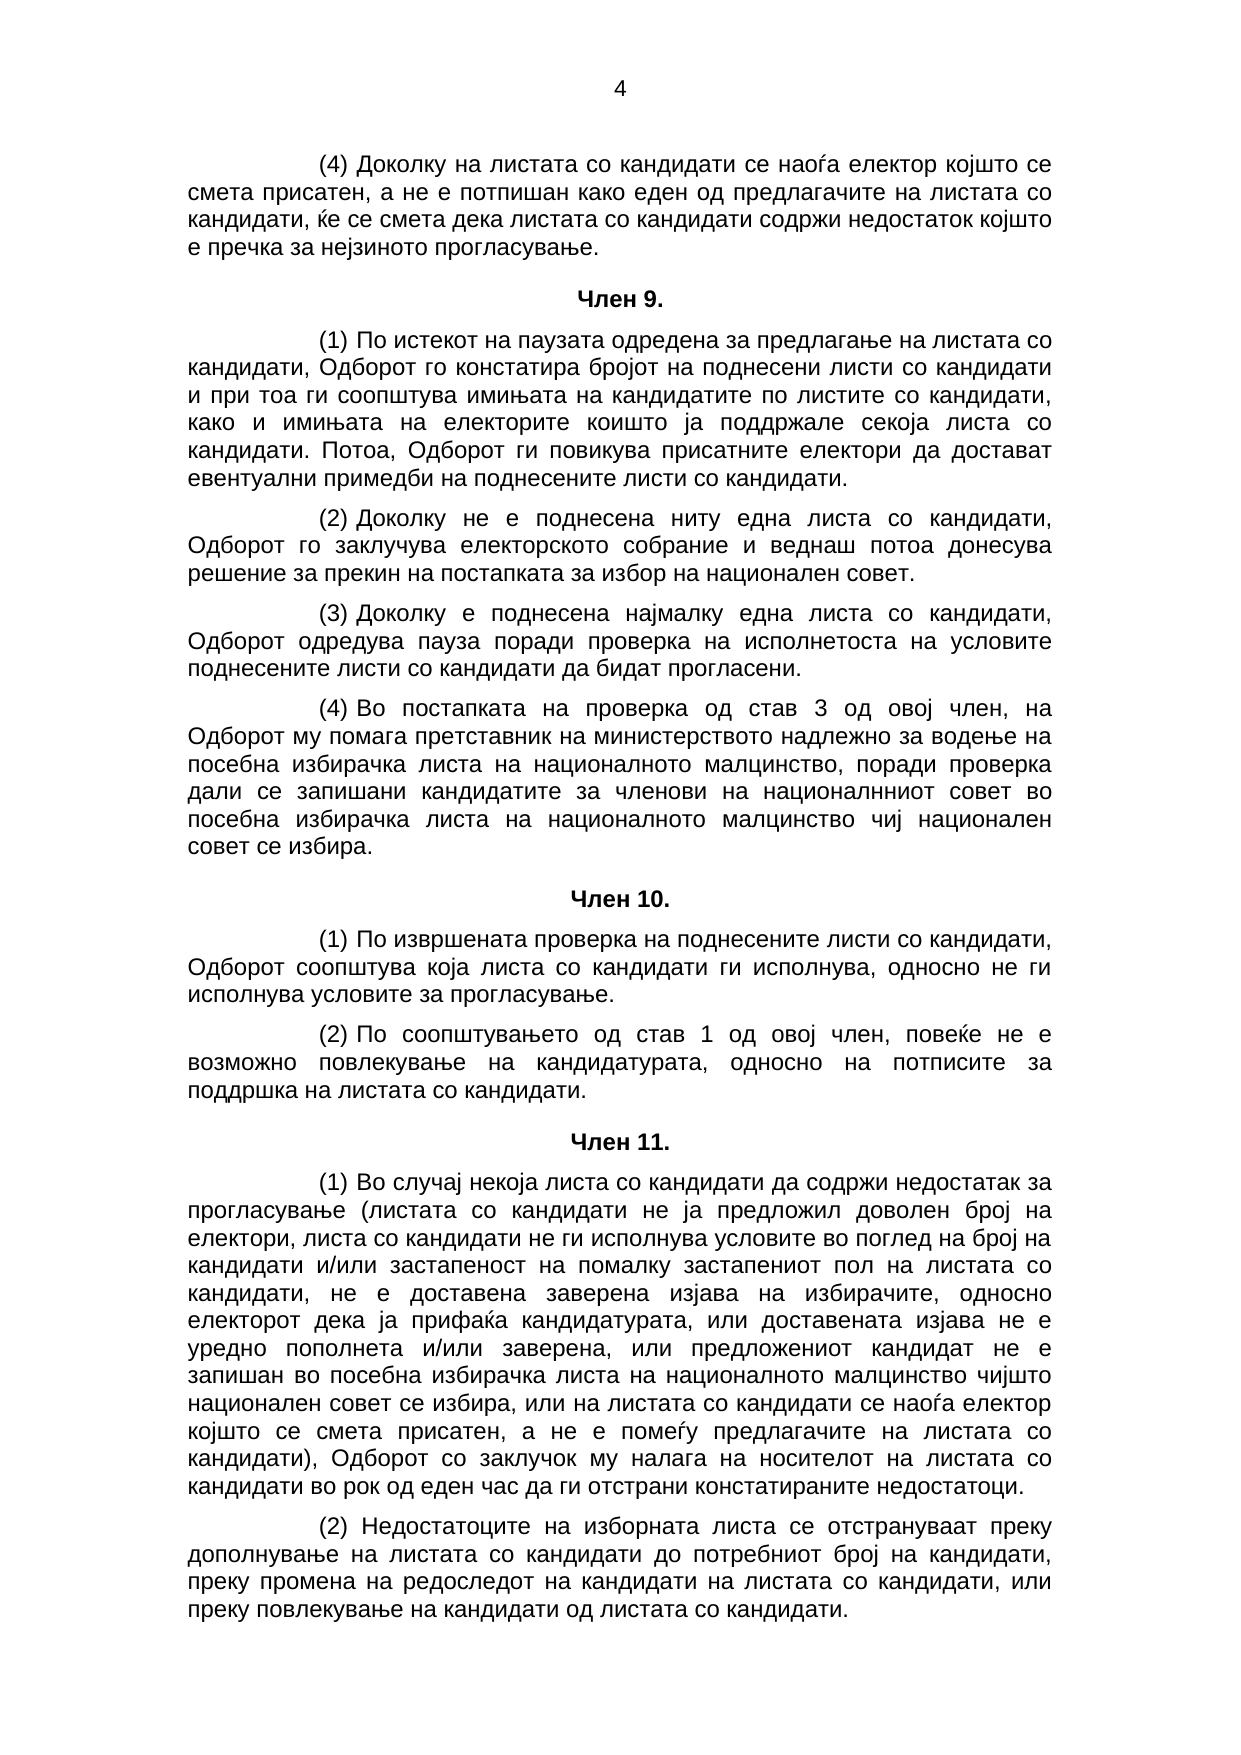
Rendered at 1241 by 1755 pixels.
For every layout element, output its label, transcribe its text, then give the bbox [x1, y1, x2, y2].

text (1) Во случај некоја листа со кандидати да содржи недостатак за прогласување (листата со кандидати не ја предложил доволен број на електори, листа со кандидати не ги исполнува условите во поглед на број на кандидати и/или застапеност на помалку застапениот пол на листата со кандидати, не е доставена заверена изјава на избирачите, односно електорот дека ја прифаќа кандидатурата, или доставената изјава не е уредно пополнета и/или заверена, или предложениот кандидат не е запишан во посебна избирачка листа на националното малцинство чијшто национален совет се избира, или на листата со кандидати се наоѓа електор којшто се смета присатен, а не е помеѓу предлагачите на листата со кандидати), Одборот со заклучок му налага на носителот на листата со кандидати во рок од еден час да ги отстрани констатираните недостатоци. [187, 1168, 1053, 1499]
text (4) Доколку на листата со кандидати се наоѓа електор којшто се смета присатен, а не е потпишан како еден од предлагачите на листата со кандидати, ќе се смета дека листата со кандидати содржи недостаток којшто е пречка за нејзиното прогласување. [187, 150, 1053, 260]
text Член 9. [187, 285, 1053, 313]
text (2) Доколку не е поднесена ниту една листа со кандидати, Одборот го заклучува електорското собрание и веднаш потоа донесува решение за прекин на постапката за избор на национален совет. [187, 504, 1053, 586]
text (2) Недостатоците на изборната листа се отстрануваат преку дополнување на листата со кандидати до потребниот број на кандидати, преку промена на редоследот на кандидати на листата со кандидати, или преку повлекување на кандидати од листата со кандидати. [187, 1512, 1053, 1622]
text (3) Доколку е поднесена најмалку една листа со кандидати, Одборот одредува пауза поради проверка на исполнетоста на условите поднесените листи со кандидати да бидат прогласени. [187, 599, 1053, 682]
text Член 10. [187, 885, 1053, 912]
text Член 11. [187, 1128, 1053, 1156]
text (2) По соопштувањето од став 1 од овој член, повеќе не е возможно повлекување на кандидатурата, односно на потписите за поддршка на листата со кандидати. [187, 1020, 1053, 1103]
text (1) По истекот на паузата одредена за предлагање на листата со кандидати, Одборот го констатира бројот на поднесени листи со кандидати и при тоа ги соопштува имињата на кандидатите по листите со кандидати, како и имињата на електорите коишто ја поддржале секоја листа со кандидати. Потоа, Одборот ги повикува присатните електори да достават евентуални примедби на поднесените листи со кандидати. [187, 326, 1053, 491]
text (4) Во постапката на проверка од став 3 од овој член, на Одборот му помага претставник на министерството надлежно за водење на посебна избирачка листа на националното малцинство, поради проверка дали се запишани кандидатите за членови на националнниот совет во посебна избирачка листа на националното малцинство чиј национален совет се избира. [187, 694, 1053, 860]
text (1) По извршената проверка на поднесените листи со кандидати, Одборот соопштува која листа со кандидати ги исполнува, односно не ги исполнува условите за прогласување. [187, 925, 1053, 1008]
